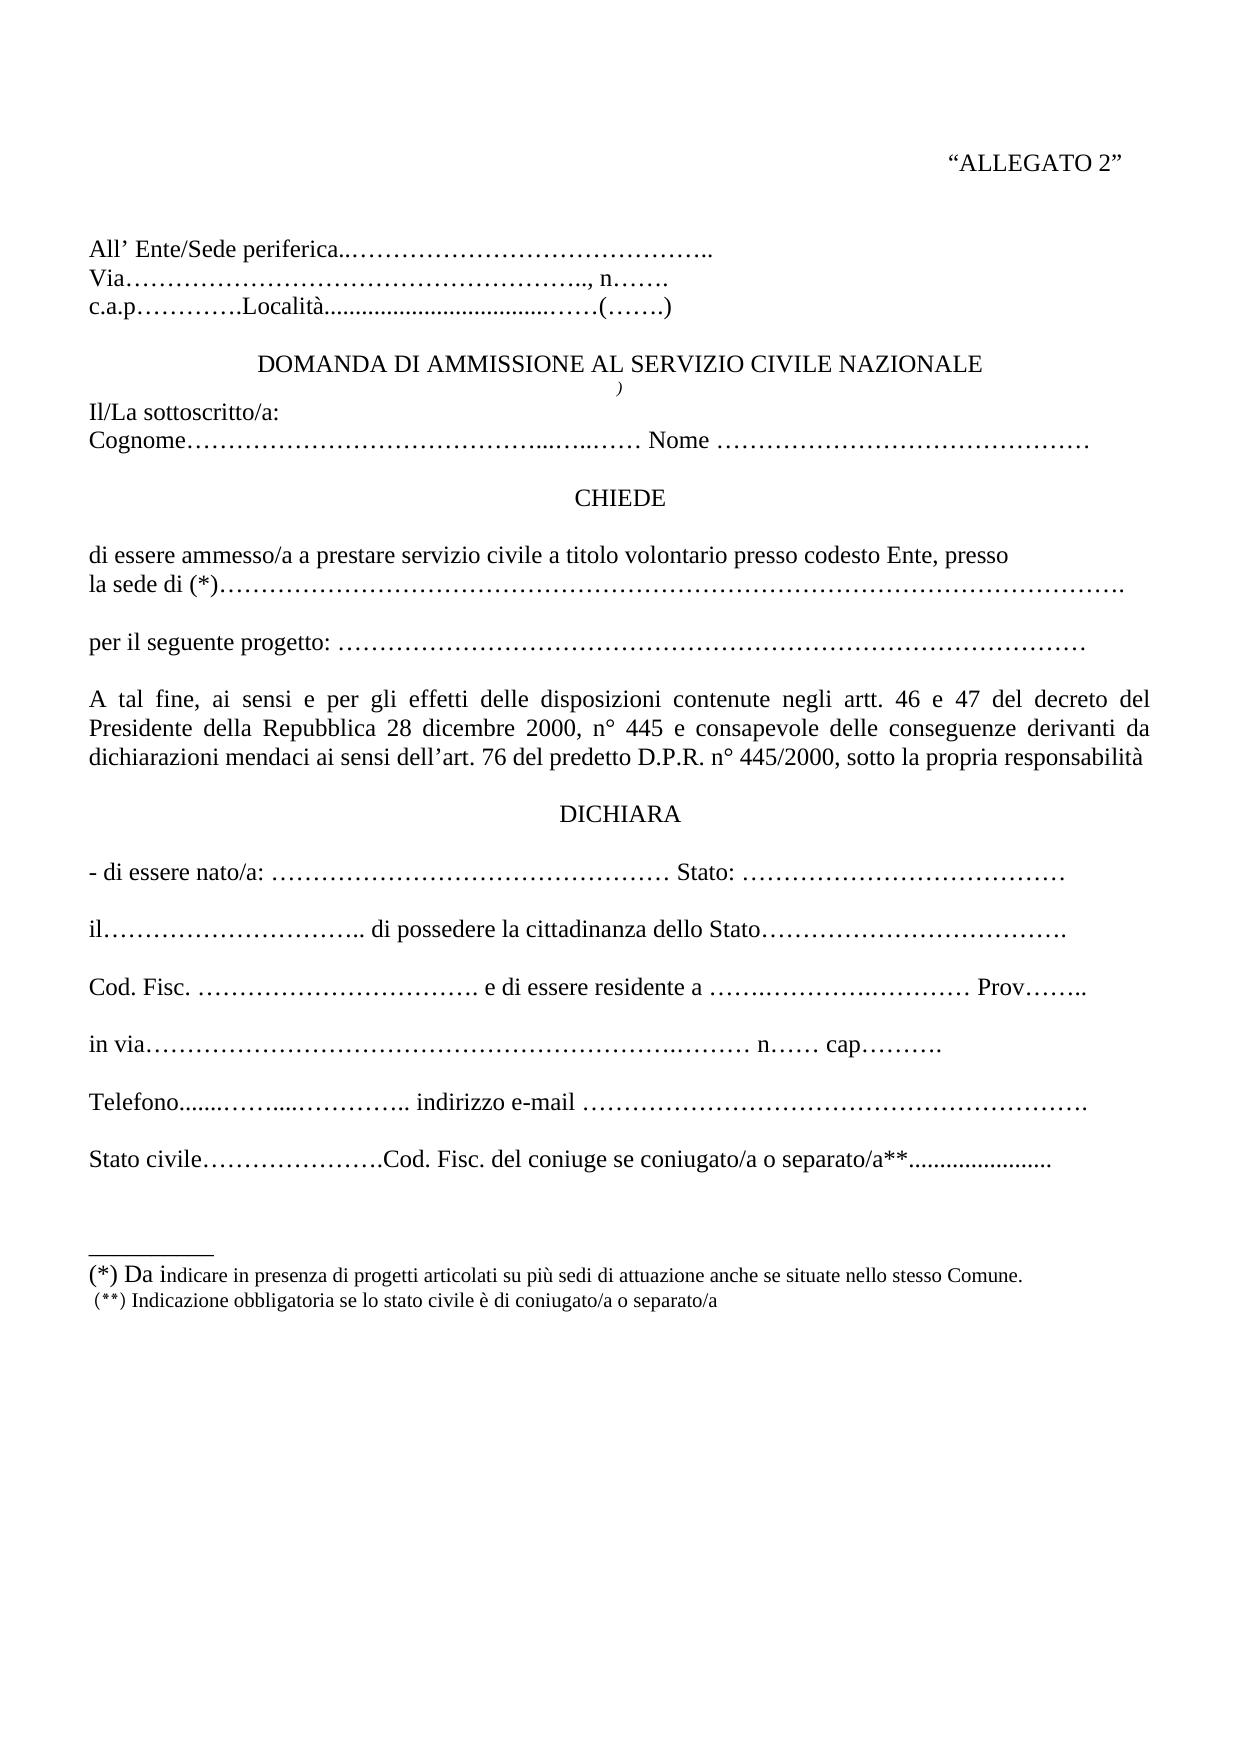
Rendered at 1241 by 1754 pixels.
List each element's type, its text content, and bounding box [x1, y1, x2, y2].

text CHIEDE [88, 483, 1152, 512]
text __________ [88, 1231, 1152, 1259]
text Telefono.......……....………….. indirizzo e-mail ……………………………………………………. [88, 1087, 1152, 1116]
text la sede di (*)………………………………………………………………………………………………. [88, 569, 1152, 598]
text c.a.p………….Località....................................……(…….) [88, 291, 1152, 320]
text per il seguente progetto: ……………………………………………………………………………… [88, 627, 1152, 656]
text di essere ammesso/a a prestare servizio civile a titolo volontario presso codesto Ente, presso [88, 541, 1152, 569]
text Via……………………………………………….., n……. [88, 263, 1152, 291]
text All’ Ente/Sede periferica..…………………………………….. [88, 234, 1152, 263]
text (**) Indicazione obbligatoria se lo stato civile è di coniugato/a o separato/a [88, 1288, 1152, 1313]
text - di essere nato/a: ………………………………………… Stato: ………………………………… [88, 857, 1152, 886]
text (*) Da indicare in presenza di progetti articolati su più sedi di attuazione anche se situate nello stesso Comune. [88, 1259, 1152, 1288]
text “ALLEGATO 2” [118, 148, 1122, 176]
text DICHIARA [88, 799, 1152, 828]
text Cod. Fisc. ……………………………. e di essere residente a …….………….………… Prov…….. [88, 972, 1152, 1001]
text Il/La sottoscritto/a: [88, 397, 1152, 426]
text il………………………….. di possedere la cittadinanza dello Stato………………………………. [88, 914, 1152, 943]
text DOMANDA DI AMMISSIONE AL SERVIZIO CIVILE NAZIONALE [88, 349, 1152, 378]
text ) [88, 378, 1152, 397]
text in via……………………………………………………….……… n…… cap………. [88, 1029, 1152, 1058]
text Stato civile………………….Cod. Fisc. del coniuge se coniugato/a o separato/a**....................... [88, 1144, 1152, 1173]
text A tal fine, ai sensi e per gli effetti delle disposizioni contenute negli artt. 46 e 47 del decreto del Presidente della Repubblica 28 dicembre 2000, n° 445 e consapevole delle conseguenze derivanti da dichiarazioni mendaci ai sensi dell’art. 76 del predetto D.P.R. n° 445/2000, sotto la propria responsabilità [88, 684, 1152, 771]
text Cognome……………………………………...…..…… Nome ……………………………………… [88, 426, 1152, 454]
